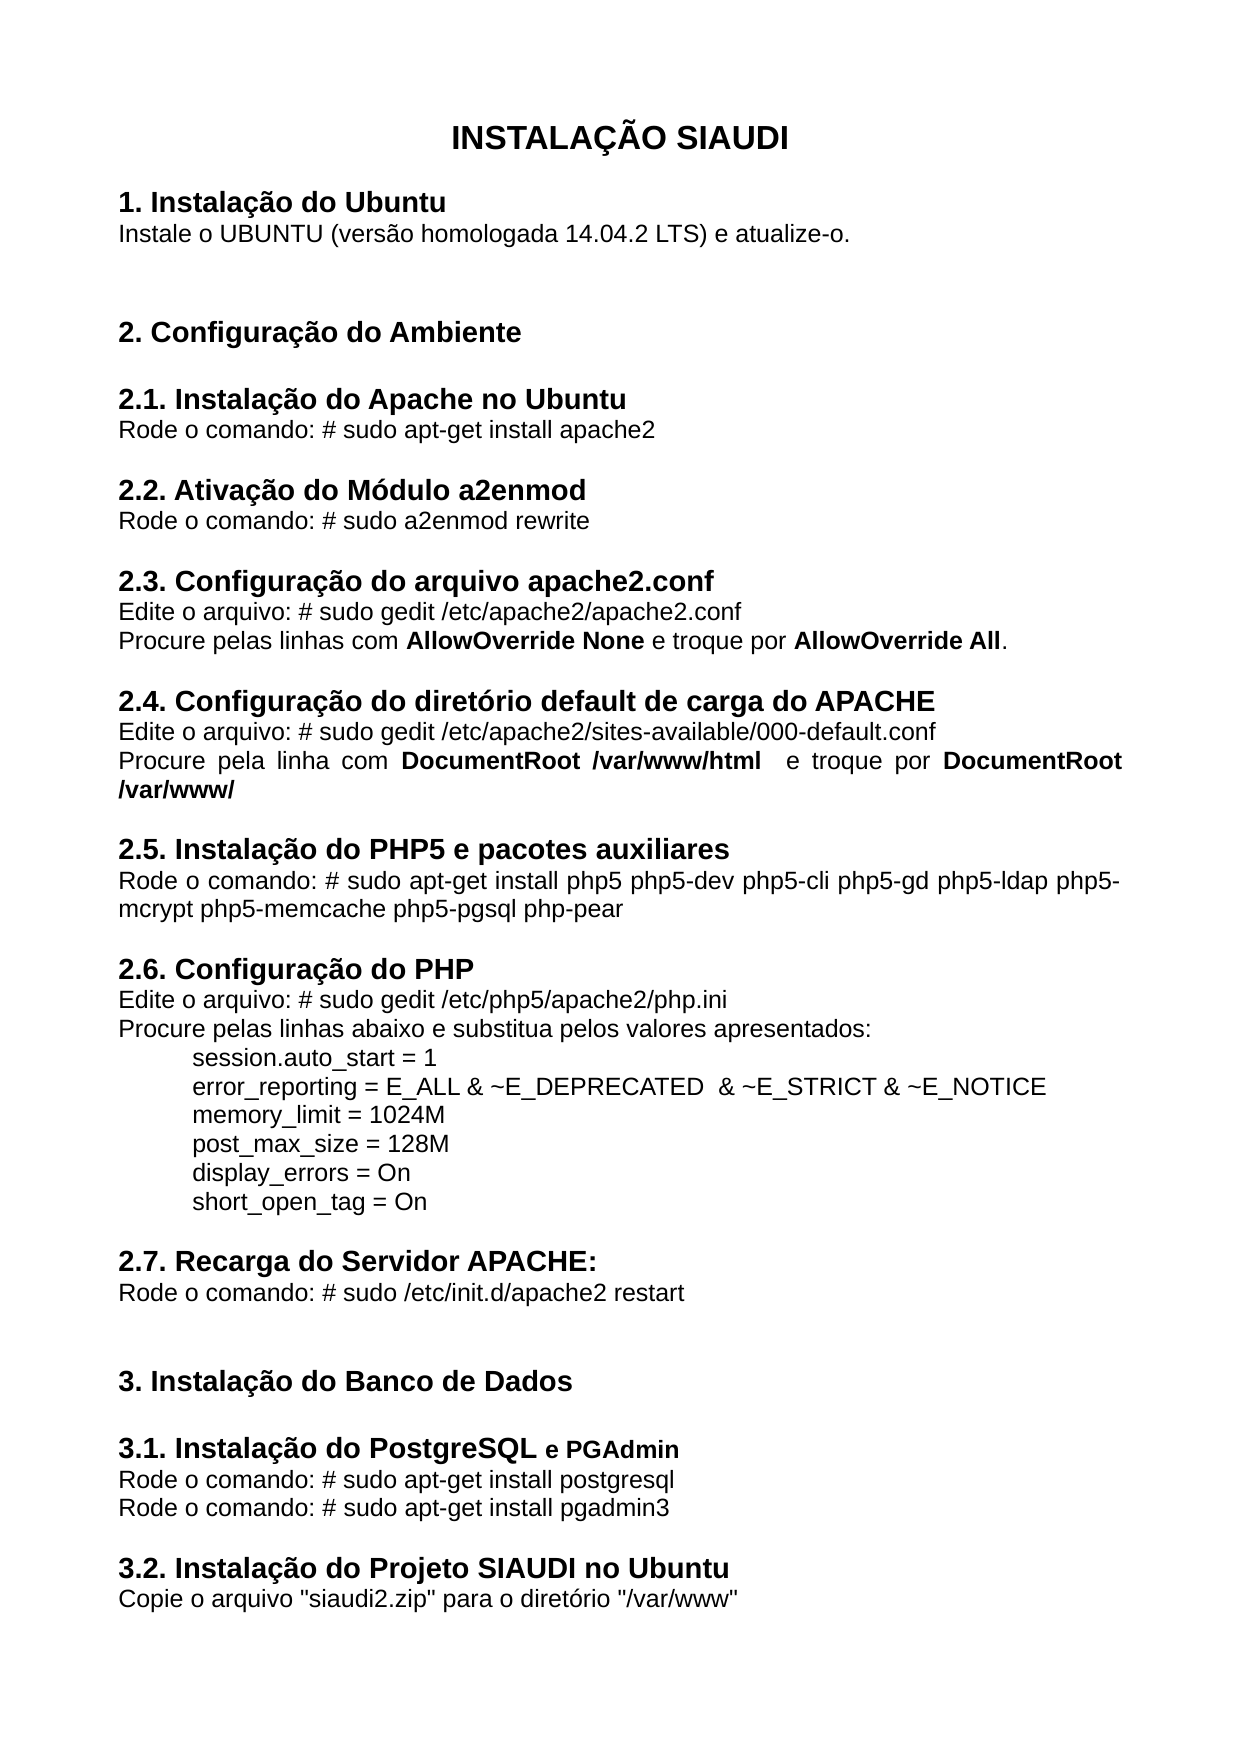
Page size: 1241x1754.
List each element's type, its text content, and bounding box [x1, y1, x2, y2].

text 3.2. Instalação do Projeto SIAUDI no Ubuntu [118, 1551, 1122, 1584]
text 1. Instalação do Ubuntu [118, 185, 1122, 219]
text Procure pelas linhas com AllowOverride None e troque por AllowOverride All. [118, 626, 1122, 655]
text 3.1. Instalação do PostgreSQL e PGAdmin [118, 1431, 1122, 1465]
text Rode o comando: # sudo apt-get install php5 php5-dev php5-cli php5-gd php5-ldap php5-mcrypt php5-memcache php5-pgsql php-pear [118, 866, 1122, 923]
text short_open_tag = On [118, 1187, 1122, 1216]
text Instale o UBUNTU (versão homologada 14.04.2 LTS) e atualize-o. [118, 219, 1122, 248]
text Rode o comando: # sudo apt-get install postgresql [118, 1465, 1122, 1493]
text 2.7. Recarga do Servidor APACHE: [118, 1244, 1122, 1278]
text Edite o arquivo: # sudo gedit /etc/apache2/sites-available/000-default.conf [118, 717, 1122, 746]
text 2.6. Configuração do PHP [118, 952, 1122, 986]
text Copie o arquivo "siaudi2.zip" para o diretório "/var/www" [118, 1584, 1122, 1613]
text 2.1. Instalação do Apache no Ubuntu [118, 382, 1122, 415]
text 2.4. Configuração do diretório default de carga do APACHE [118, 684, 1122, 717]
text 2.2. Ativação do Módulo a2enmod [118, 473, 1122, 506]
text memory_limit = 1024M [118, 1101, 1122, 1129]
text Rode o comando: # sudo apt-get install pgadmin3 [118, 1493, 1122, 1522]
text display_errors = On [118, 1158, 1122, 1187]
text Procure pelas linhas abaixo e substitua pelos valores apresentados: [118, 1014, 1122, 1043]
text 2.3. Configuração do arquivo apache2.conf [118, 564, 1122, 597]
text INSTALAÇÃO SIAUDI [118, 118, 1122, 157]
text post_max_size = 128M [118, 1129, 1122, 1158]
text 2. Configuração do Ambiente [118, 315, 1122, 348]
text 3. Instalação do Banco de Dados [118, 1364, 1122, 1398]
text session.auto_start = 1 [118, 1043, 1122, 1072]
text Rode o comando: # sudo /etc/init.d/apache2 restart [118, 1278, 1122, 1307]
text Edite o arquivo: # sudo gedit /etc/apache2/apache2.conf [118, 597, 1122, 626]
text Rode o comando: # sudo a2enmod rewrite [118, 506, 1122, 535]
text 2.5. Instalação do PHP5 e pacotes auxiliares [118, 832, 1122, 866]
text Rode o comando: # sudo apt-get install apache2 [118, 415, 1122, 444]
text Procure pela linha com DocumentRoot /var/www/html e troque por DocumentRoot /var/www/ [118, 746, 1122, 803]
text error_reporting = E_ALL & ~E_DEPRECATED & ~E_STRICT & ~E_NOTICE [118, 1072, 1122, 1101]
text Edite o arquivo: # sudo gedit /etc/php5/apache2/php.ini [118, 986, 1122, 1014]
